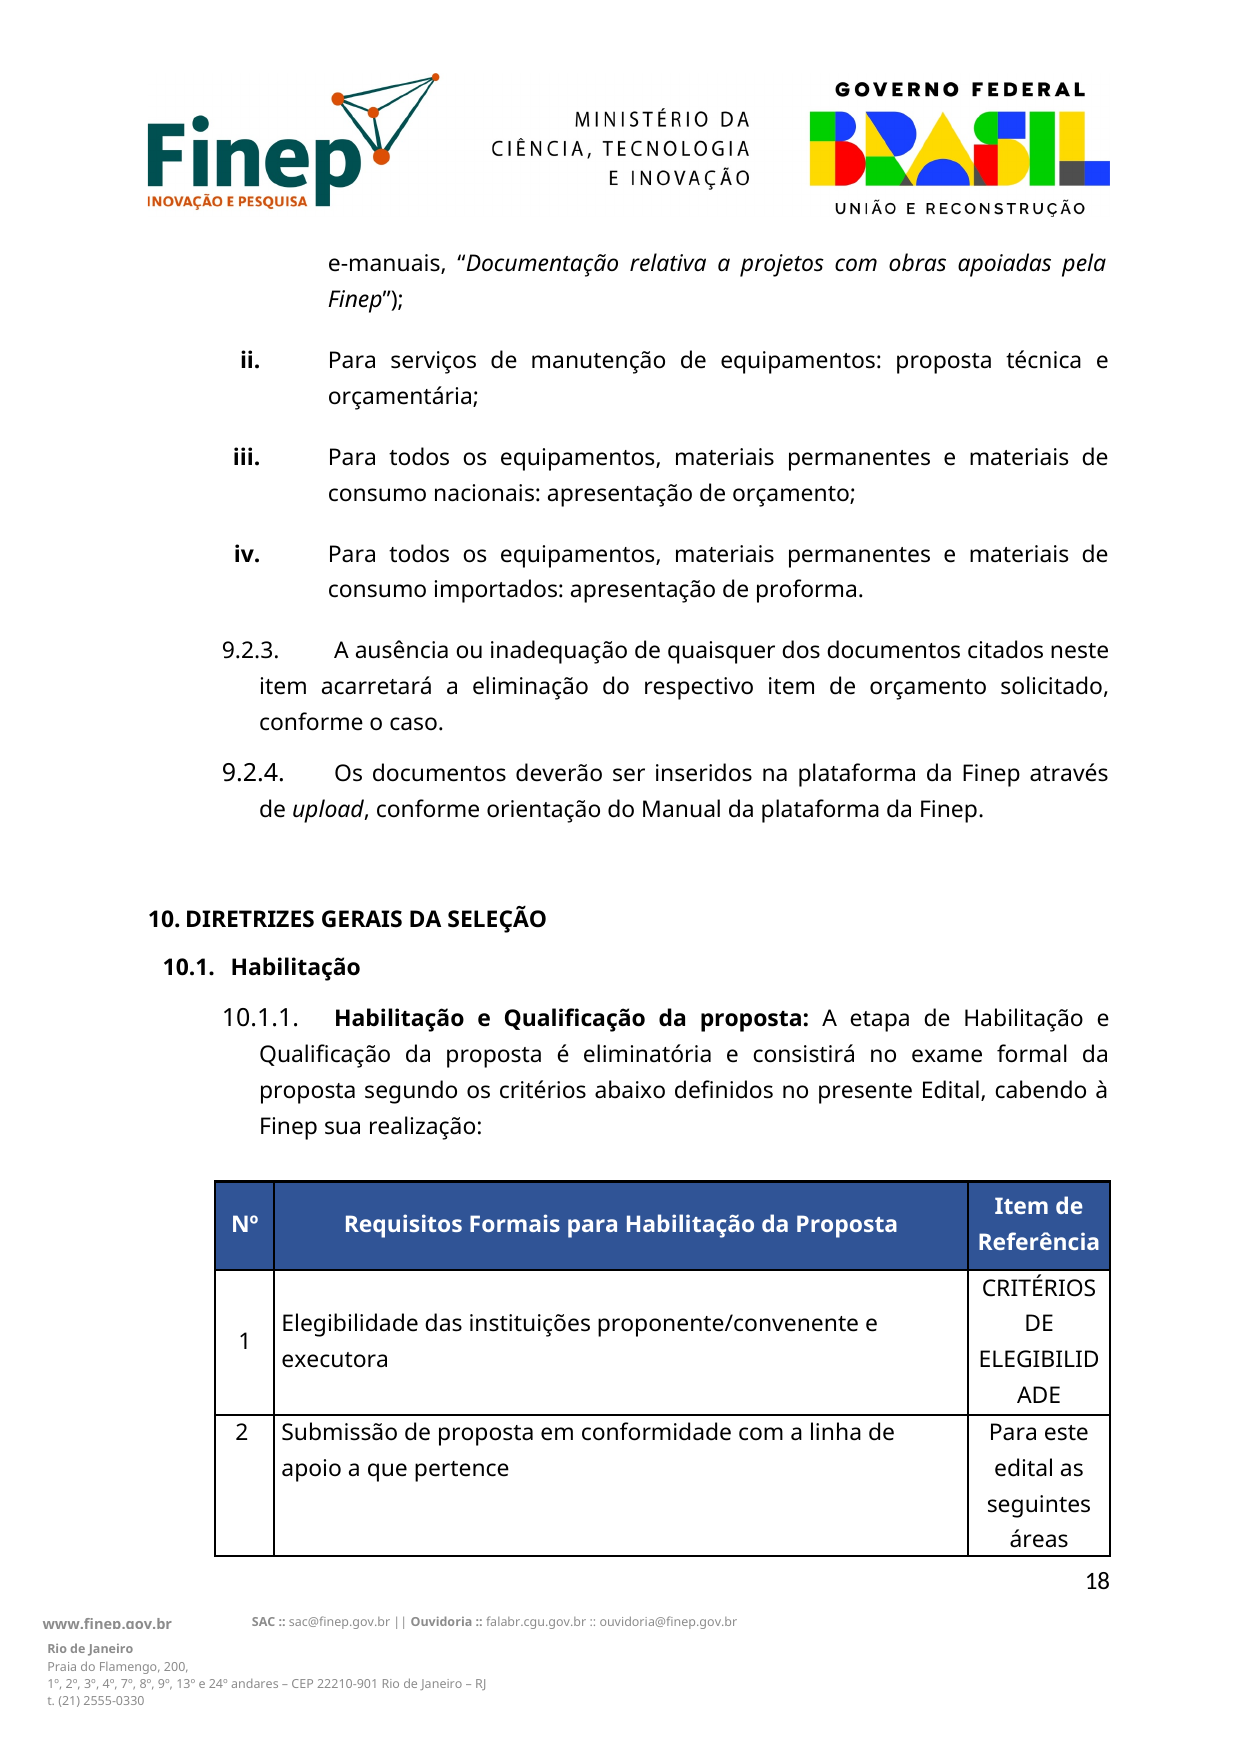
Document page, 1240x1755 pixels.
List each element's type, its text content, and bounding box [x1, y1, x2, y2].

table_header Requisitos Formais para Habilitação da Proposta [275, 1183, 967, 1269]
table_header Nº [216, 1183, 273, 1269]
table_cell 3 [969, 1271, 1109, 1414]
table_cell Submissão de proposta em conformidade com a linha de apoio a que pertence [275, 1416, 967, 1555]
table_cell Elegibilidade das instituições proponente/convenente e executora [275, 1271, 967, 1414]
list Habilitação [162, 951, 1110, 982]
list Os documentos deverão ser inseridos na plataforma da Finep através de upload, conforme orientação do Manual da plataforma da Finep. [222, 755, 1110, 825]
table_cell 1.4 [969, 1416, 1109, 1555]
table_cell 2 [216, 1416, 273, 1555]
list DIRETRIZES GERAIS DA SELEÇÃO [148, 903, 1110, 934]
list Para serviços de manutenção de equipamentos: proposta técnica e orçamentária; [260, 344, 1110, 411]
list Para todos os equipamentos, materiais permanentes e materiais de consumo importados: apresentação de proforma. [260, 537, 1110, 605]
list Para obras/instalações e serviços de engenharia: Projeto Resumido (para que se enquadre no item 4.8.2), Projeto Básico (para o que se enquadre no item 4.8.3), conforme orientação disponível no Anexo 2 e na página da Finep. (http://www.finep.gov.br/area-para-clientesexterno/formularios-e-manuais, “Documentação relativa a projetos com obras apoiadas pela Finep”); [260, 247, 1110, 314]
table_header Item de Referência [969, 1183, 1109, 1269]
list Habilitação e Qualificação da proposta: A etapa de Habilitação e Qualificação da proposta é eliminatória e consistirá no exame formal da proposta segundo os critérios abaixo definidos no presente Edital, cabendo à Finep sua realização: [222, 1000, 1110, 1142]
list Para todos os equipamentos, materiais permanentes e materiais de consumo nacionais: apresentação de orçamento; [260, 441, 1110, 508]
list A ausência ou inadequação de quaisquer dos documentos citados neste item acarretará a eliminação do respectivo item de orçamento solicitado, conforme o caso. [222, 634, 1110, 737]
table_cell 1 [216, 1271, 273, 1414]
